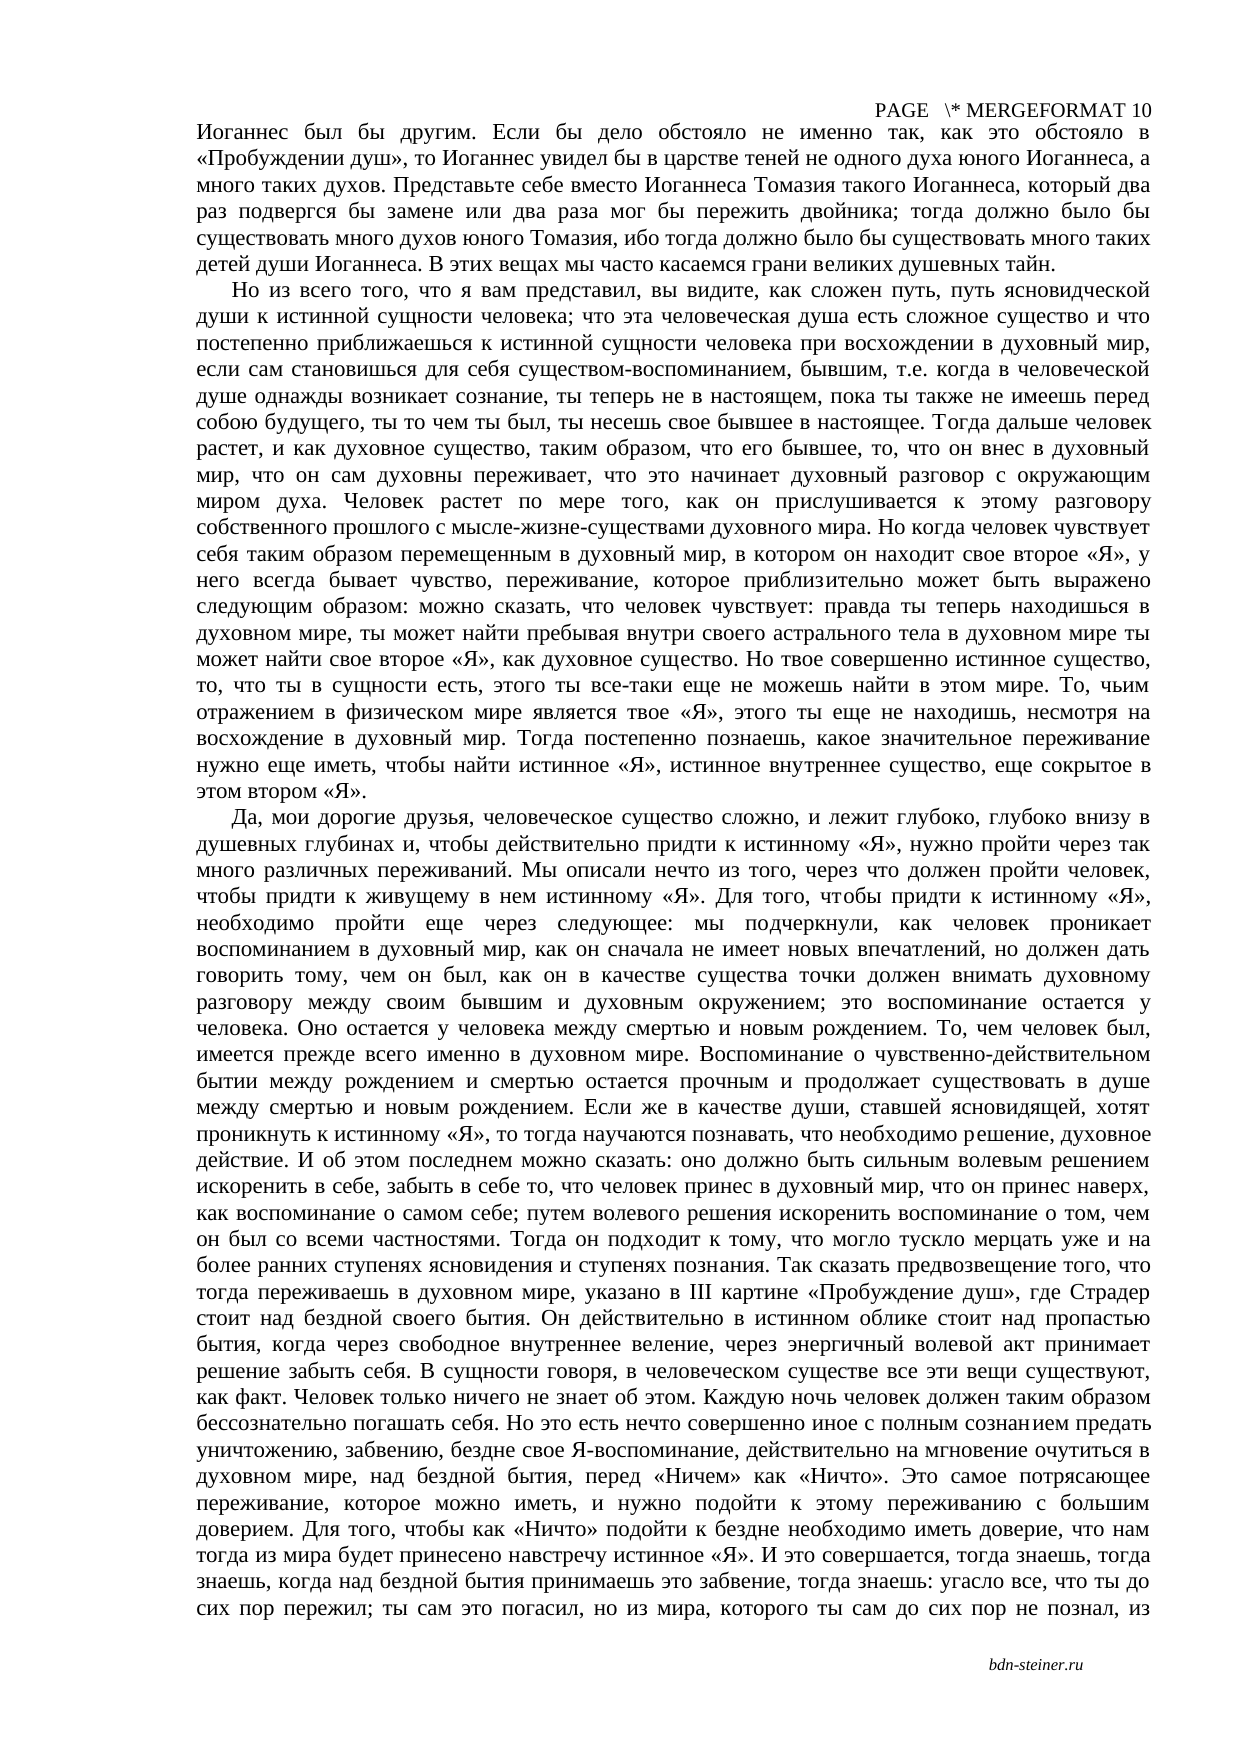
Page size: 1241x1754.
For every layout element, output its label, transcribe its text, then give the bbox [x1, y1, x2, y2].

text Да, мои дорогие друзья, человеческое существо сложно, и лежит глубоко, глубоко внизу в душевных глубинах и, чтобы действительно придти к истинному «Я», нужно пройти через так много различных переживаний. Мы описали нечто из того, через что должен пройти человек, чтобы придти к живущему в нем истинному «Я». Для того, чтобы придти к истинному «Я», необходимо пройти еще через следующее: мы подчеркнули, как человек проникает воспоминанием в духовный мир, как он сначала не имеет новых впечатлений, но должен дать говорить тому, чем он был, как он в качестве существа точки должен внимать духовному разговору между своим бывшим и духовным окружением; это воспоминание остается у человека. Оно остается у человека между смертью и новым рождением. То, чем человек был, имеется прежде всего именно в духовном мире. Воспоминание о чувственно-действительном бытии между рождением и смертью остается прочным и продолжает существовать в душе между смертью и новым рождением. Если же в качестве души, ставшей ясновидящей, хотят проникнуть к истинному «Я», то тогда научаются познавать, что необходимо решение, духовное действие. И об этом последнем можно сказать: оно должно быть сильным волевым решением искоренить в себе, забыть в себе то, что человек принес в духовный мир, что он принес наверх, как воспоминание о самом себе; путем волевого решения искоренить воспоминание о том, чем он был со всеми частностями. Тогда он подходит к тому, что могло тускло мерцать уже и на более ранних ступенях ясновидения и ступенях познания. Так сказать предвозвещение того, что тогда переживаешь в духовном мире, указано в III картине «Пробуждение душ», где Страдер стоит над бездной своего бытия. Он действительно в истинном облике стоит над пропастью бытия, когда через свободное внутреннее веление, через энергичный волевой акт принимает решение забыть себя. В сущности говоря, в человеческом существе все эти вещи существуют, как факт. Человек только ничего не знает об этом. Каждую ночь человек должен таким образом бессознательно погашать себя. Но это есть нечто совершенно иное с полным сознанием предать уничтожению, забвению, бездне свое Я-воспоминание, действительно на мгновение очутиться в духовном мире, над бездной бытия, перед «Ничем» как «Ничто». Это самое потрясающее переживание, которое можно иметь, и нужно подойти к этому переживанию с большим доверием. Для того, чтобы как «Ничто» подойти к бездне необходимо иметь доверие, что нам тогда из мира будет принесено навстречу истинное «Я». И это совершается, тогда знаешь, тогда знаешь, когда над бездной бытия принимаешь это забвение, тогда знаешь: угасло все, что ты до сих пор пережил; ты сам это погасил, но из мира, которого ты сам до сих пор не познал, из [196, 803, 1152, 1620]
text Но из всего того, что я вам представил, вы видите, как сложен путь, путь ясновидческой души к истинной сущности человека; что эта человеческая душа есть сложное существо и что постепенно приближаешься к истинной сущности человека при восхождении в духовный мир, если сам становишься для себя существом-воспоминанием, бывшим, т.е. когда в человеческой душе однажды возникает сознание, ты теперь не в настоящем, пока ты также не имеешь перед собою будущего, ты то чем ты был, ты несешь свое бывшее в настоящее. Тогда дальше человек растет, и как духовное существо, таким образом, что его бывшее, то, что он внес в духовный мир, что он сам духовны переживает, что это начинает духовный разговор с окружающим миром духа. Человек растет по мере того, как он прислушивается к этому разговору собственного прошлого с мысле-жизне-существами духовного мира. Но когда человек чувствует себя таким образом перемещенным в духовный мир, в котором он находит свое второе «Я», у него всегда бывает чувство, переживание, которое приблизительно может быть выражено следующим образом: можно сказать, что человек чувствует: правда ты теперь находишься в духовном мире, ты может найти пребывая внутри своего астрального тела в духовном мире ты может найти свое второе «Я», как духовное существо. Но твое совершенно истинное существо, то, что ты в сущности есть, этого ты все-таки еще не можешь найти в этом мире. То, чьим отражением в физическом мире является твое «Я», этого ты еще не находишь, несмотря на восхождение в духовный мир. Тогда постепенно познаешь, какое значительное переживание нужно еще иметь, чтобы найти истинное «Я», истинное внутреннее существо, еще сокрытое в этом втором «Я». [196, 276, 1152, 803]
text Иоганнес был бы другим. Если бы дело обстояло не именно так, как это обстояло в «Пробуждении душ», то Иоганнес увидел бы в царстве теней не одного духа юного Иоганнеса, а много таких духов. Представьте себе вместо Иоганнеса Томазия такого Иоганнеса, который два раз подвергся бы замене или два раза мог бы пережить двойника; тогда должно было бы существовать много духов юного Томазия, ибо тогда должно было бы существовать много таких детей души Иоганнеса. В этих вещах мы часто касаемся грани великих душевных тайн. [196, 118, 1152, 276]
